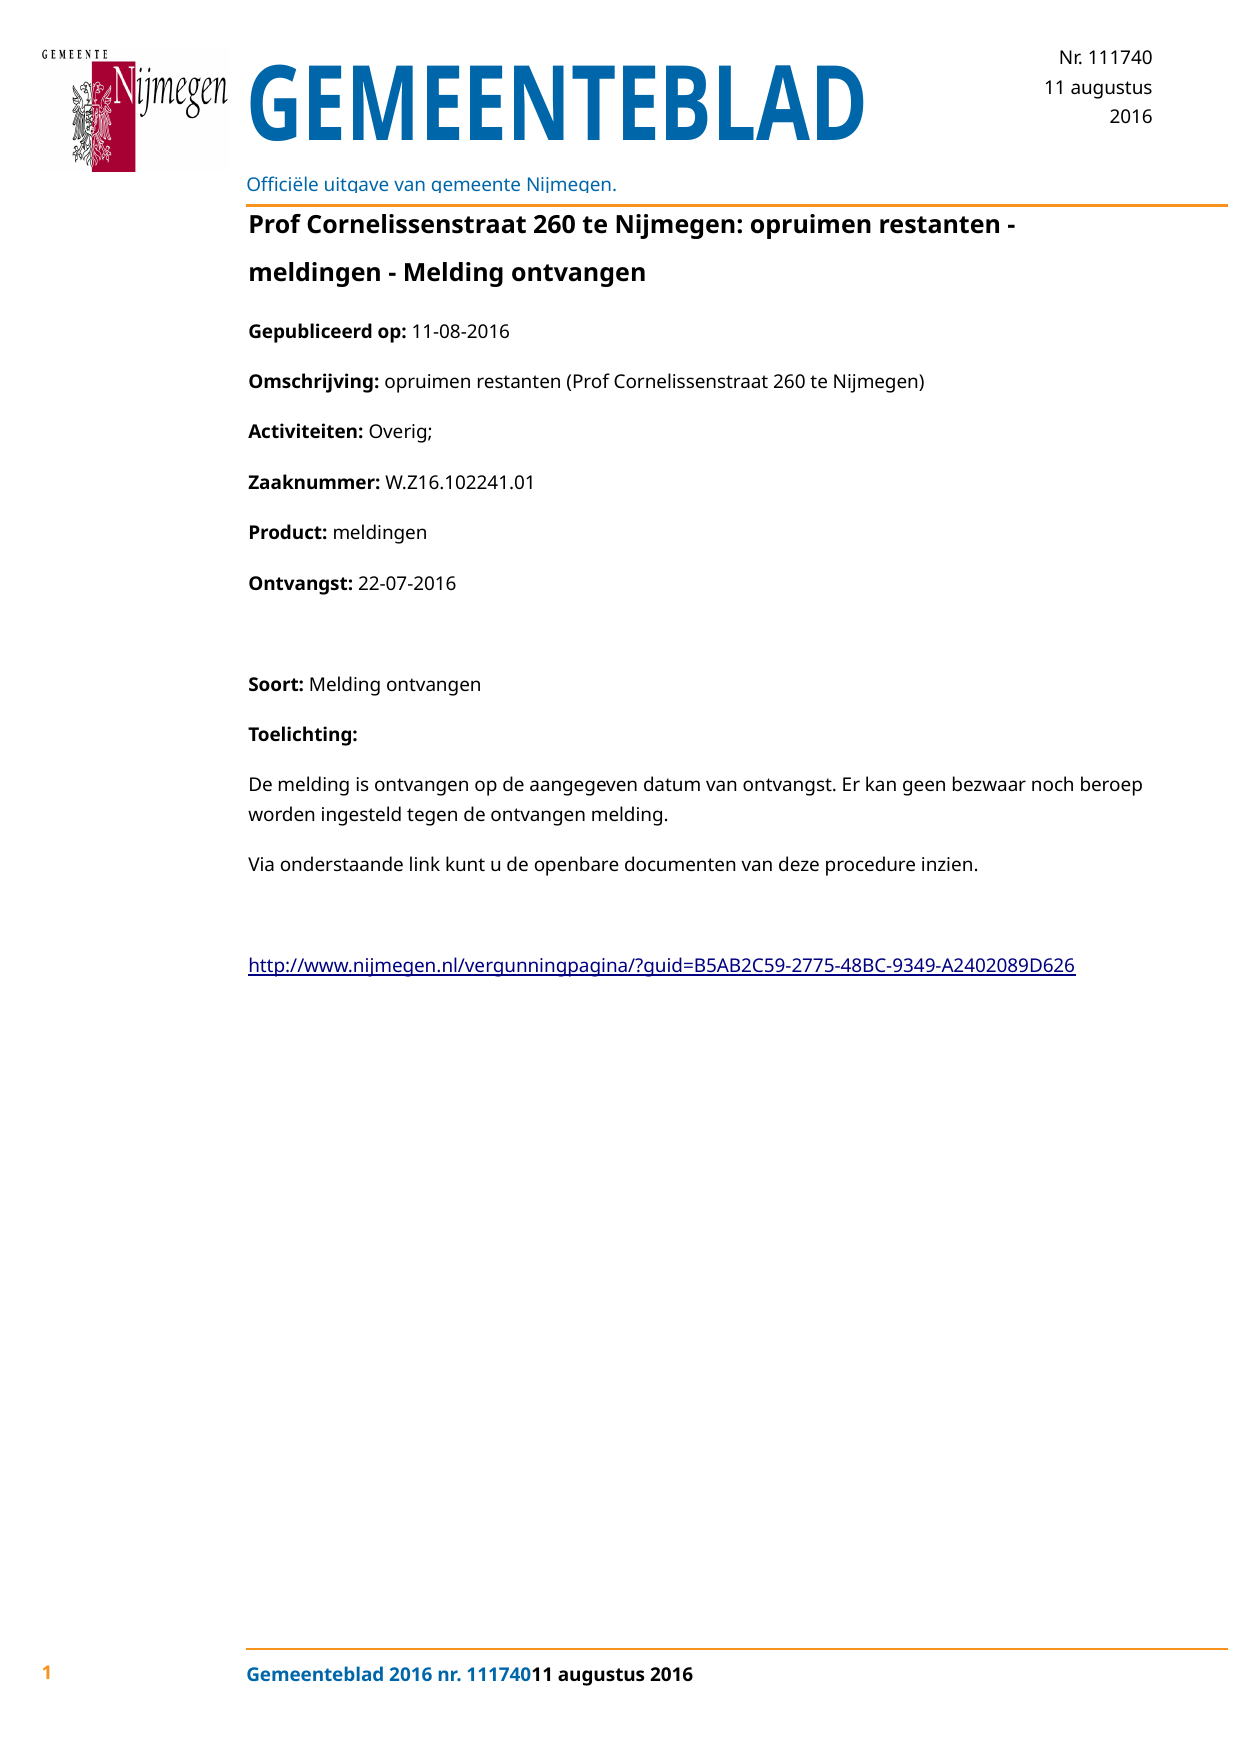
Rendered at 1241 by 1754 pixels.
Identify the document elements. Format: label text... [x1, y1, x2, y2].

text http://www.nijmegen.nl/vergunningpagina/?guid=B5AB2C59-2775-48BC-9349-A2402089D626 [248, 952, 1152, 978]
text De melding is ontvangen op de aangegeven datum van ontvangst. Er kan geen bezwaar noch beroep worden ingesteld tegen de ontvangen melding. [248, 772, 1152, 827]
text Ontvangst: 22-07-2016 [248, 570, 1152, 596]
text Gepubliceerd op: 11-08-2016 [248, 318, 1152, 344]
picture [41, 47, 231, 172]
text Activiteiten: Overig; [248, 419, 1152, 444]
text Prof Cornelissenstraat 260 te Nijmegen: opruimen restanten - meldingen - Melding ontvangen [248, 207, 1152, 288]
text Product: meldingen [248, 519, 1152, 545]
text Toelichting: [248, 721, 1152, 747]
text Omschrijving: opruimen restanten (Prof Cornelissenstraat 260 te Nijmegen) [248, 368, 1152, 394]
text Zaaknummer: W.Z16.102241.01 [248, 469, 1152, 495]
text Soort: Melding ontvangen [248, 671, 1152, 697]
text Via onderstaande link kunt u de openbare documenten van deze procedure inzien. [248, 852, 1152, 877]
